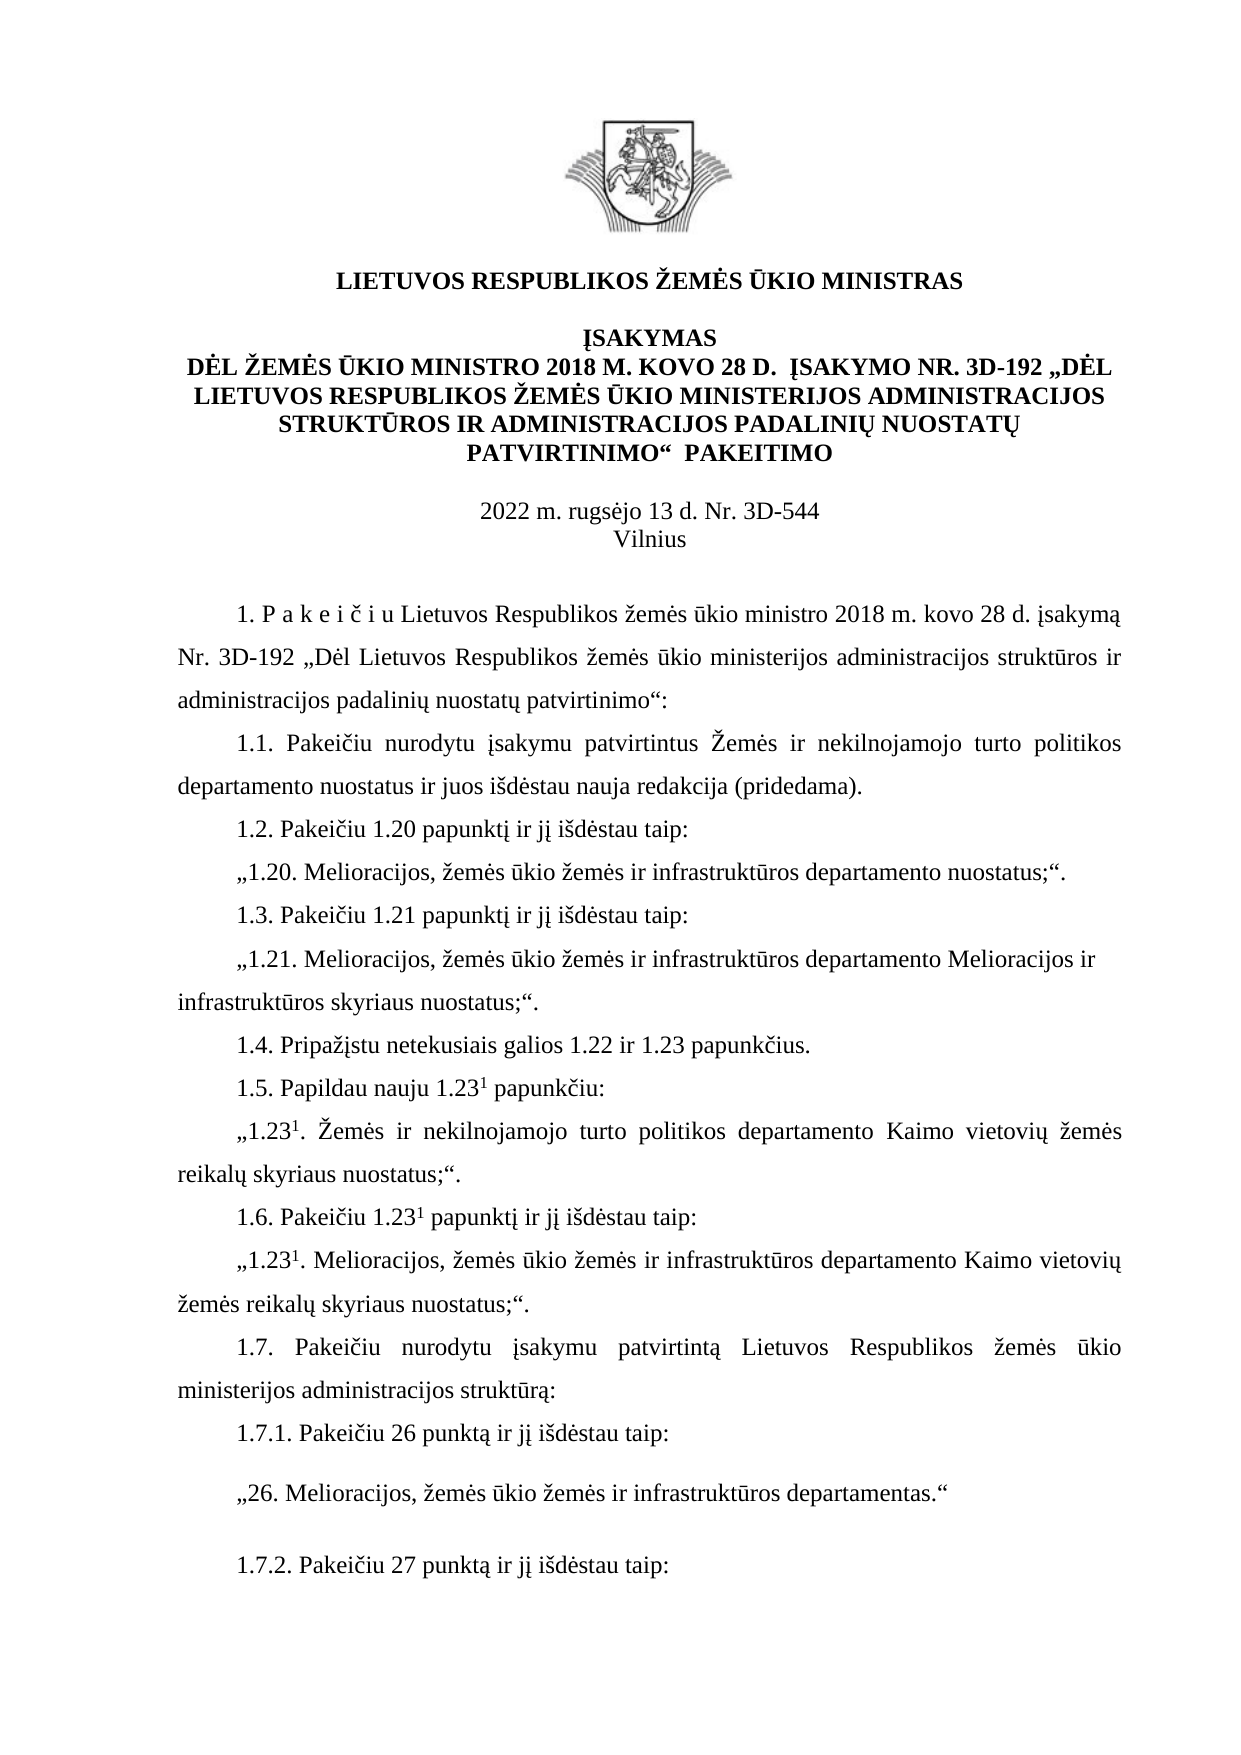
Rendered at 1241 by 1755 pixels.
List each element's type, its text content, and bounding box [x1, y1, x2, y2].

text 1.1. Pakeičiu nurodytu įsakymu patvirtintus Žemės ir nekilnojamojo turto politikos departamento nuostatus ir juos išdėstau nauja redakcija (pridedama). [177, 728, 1122, 800]
text 1. P a k e i č i u Lietuvos Respublikos žemės ūkio ministro 2018 m. kovo 28 d. įsakymą Nr. 3D-192 „Dėl Lietuvos Respublikos žemės ūkio ministerijos administracijos struktūros ir administracijos padalinių nuostatų patvirtinimo“: [177, 599, 1122, 714]
text 1.7.1. Pakeičiu 26 punktą ir jį išdėstau taip: [177, 1418, 1122, 1447]
text „1.21. Melioracijos, žemės ūkio žemės ir infrastruktūros departamento Melioracijos ir infrastruktūros skyriaus nuostatus;“. [177, 944, 1122, 1016]
text „1.20. Melioracijos, žemės ūkio žemės ir infrastruktūros departamento nuostatus;“. [177, 857, 1122, 886]
text DĖL žemės ūkio ministro 2018 m. kovo 28 d. įsakymO Nr. 3D-192 „Dėl Lietuvos Respublikos žemės ūkio ministerijos administracijos struktūros IR ADMINISTRACIJOS PADALINIŲ NUOSTATŲ patvirtinimo“ PAKEITIMO [177, 352, 1122, 467]
text 1.5. Papildau nauju 1.231 papunkčiu: [177, 1073, 1122, 1102]
text 1.2. Pakeičiu 1.20 papunktį ir jį išdėstau taip: [177, 814, 1122, 843]
text 1.7.2. Pakeičiu 27 punktą ir jį išdėstau taip: [177, 1550, 1122, 1579]
text 1.7. Pakeičiu nurodytu įsakymu patvirtintą Lietuvos Respublikos žemės ūkio ministerijos administracijos struktūrą: [177, 1332, 1122, 1404]
text 1.4. Pripažįstu netekusiais galios 1.22 ir 1.23 papunkčius. [177, 1030, 1122, 1059]
text 1.3. Pakeičiu 1.21 papunktį ir jį išdėstau taip: [177, 901, 1122, 929]
text 2022 m. rugsėjo 13 d. Nr. 3D-544 [177, 496, 1122, 524]
text „1.231. Melioracijos, žemės ūkio žemės ir infrastruktūros departamento Kaimo vietovių žemės reikalų skyriaus nuostatus;“. [177, 1246, 1122, 1317]
text „26. Melioracijos, žemės ūkio žemės ir infrastruktūros departamentas.“ [177, 1478, 1122, 1507]
text Vilnius [177, 524, 1122, 553]
text „1.231. Žemės ir nekilnojamojo turto politikos departamento Kaimo vietovių žemės reikalų skyriaus nuostatus;“. [177, 1116, 1122, 1188]
text 1.6. Pakeičiu 1.231 papunktį ir jį išdėstau taip: [177, 1202, 1122, 1231]
text LIETUVOS RESPUBLIKOS ŽEMĖS ŪKIO MINISTRAS [177, 266, 1122, 294]
text ĮSAKYMAS [177, 323, 1122, 352]
